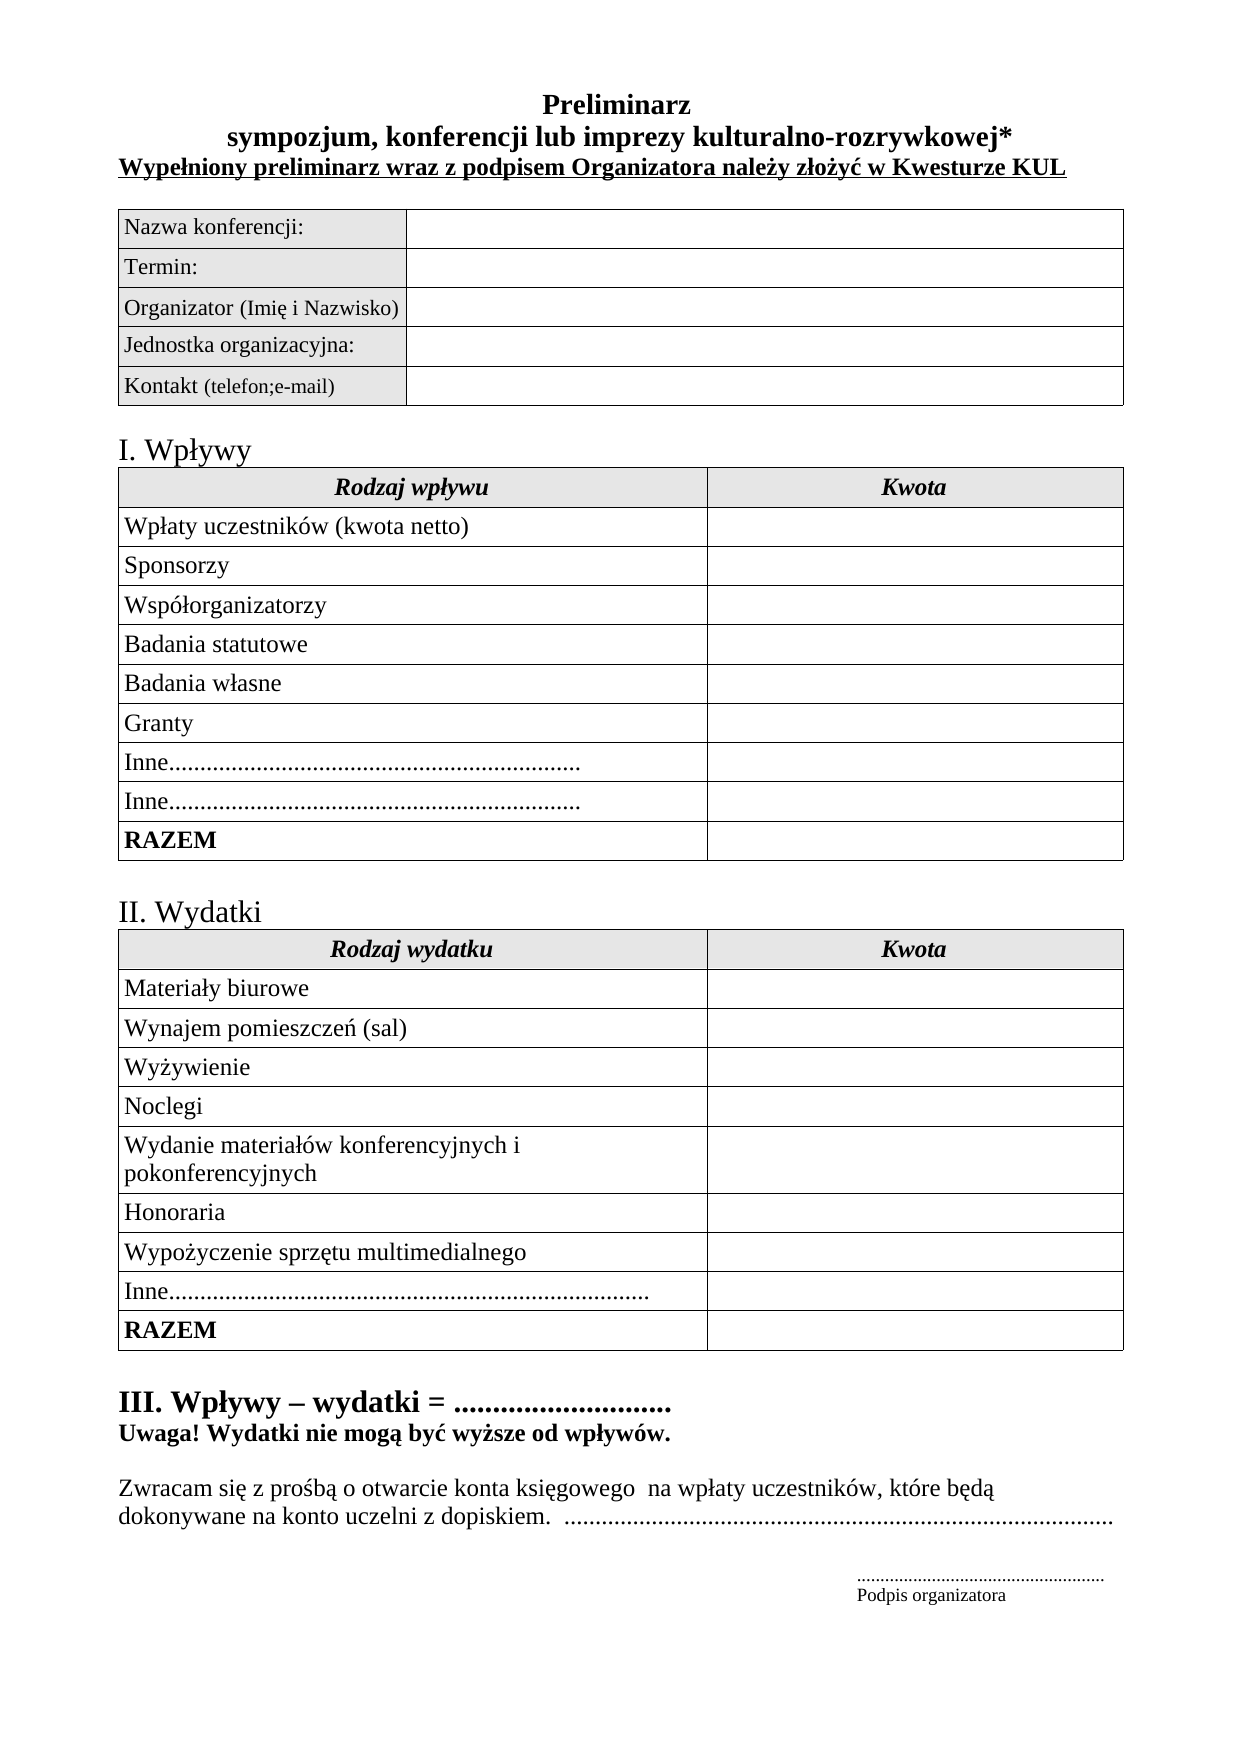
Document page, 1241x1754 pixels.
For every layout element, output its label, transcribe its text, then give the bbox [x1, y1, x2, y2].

text I. Wpływy [118, 433, 1122, 467]
table_cell [708, 1087, 1123, 1126]
text sympozjum, konferencji lub imprezy kulturalno-rozrywkowej* [118, 121, 1122, 153]
table_cell Granty [119, 704, 707, 742]
table_cell Noclegi [119, 1087, 707, 1126]
table_cell Sponsorzy [119, 547, 707, 585]
table_cell Organizator (Imię i Nazwisko) [119, 288, 406, 326]
table_cell [708, 547, 1123, 585]
table_header Rodzaj wpływu [119, 468, 707, 507]
table_cell Badania własne [119, 665, 707, 703]
table_cell Wynajem pomieszczeń (sal) [119, 1009, 707, 1047]
table_cell Inne............................................................................. [119, 1272, 707, 1310]
text Podpis organizatora [118, 1585, 1122, 1606]
table_cell [708, 822, 1123, 860]
table_cell [708, 1127, 1123, 1193]
text Zwracam się z prośbą o otwarcie konta księgowego na wpłaty uczestników, które będą dokonywane na konto uczelni z dopiskiem. ........................................................................................ [118, 1474, 1122, 1530]
table_cell Wpłaty uczestników (kwota netto) [119, 508, 707, 546]
table_cell Materiały biurowe [119, 970, 707, 1008]
table_cell [708, 586, 1123, 624]
table_header [407, 210, 1123, 248]
table_cell Honoraria [119, 1194, 707, 1232]
table_cell [407, 327, 1123, 366]
table_cell [708, 665, 1123, 703]
table_cell Inne.................................................................. [119, 782, 707, 821]
table_cell [708, 782, 1123, 821]
table_cell Badania statutowe [119, 625, 707, 664]
table_cell [708, 508, 1123, 546]
table_cell Współorganizatorzy [119, 586, 707, 624]
text Uwaga! Wydatki nie mogą być wyższe od wpływów. [118, 1419, 1122, 1447]
table_header Kwota [708, 468, 1123, 507]
table_cell [708, 625, 1123, 664]
table_cell [708, 743, 1123, 781]
table_cell [407, 367, 1123, 405]
table_header Nazwa konferencji: [119, 210, 406, 248]
table_cell [708, 704, 1123, 742]
text Preliminarz [118, 88, 1122, 121]
table_cell Jednostka organizacyjna: [119, 327, 406, 366]
text II. Wydatki [118, 895, 1122, 929]
table_header Rodzaj wydatku [119, 930, 707, 968]
table_cell Termin: [119, 249, 406, 287]
table_cell RAZEM [119, 1311, 707, 1350]
text Wypełniony preliminarz wraz z podpisem Organizatora należy złożyć w Kwesturze KUL [118, 153, 1122, 181]
table_cell [708, 970, 1123, 1008]
table_cell Inne.................................................................. [119, 743, 707, 781]
table_header Kwota [708, 930, 1123, 968]
table_cell [407, 288, 1123, 326]
table_cell [708, 1272, 1123, 1310]
table_cell [708, 1233, 1123, 1271]
text ..................................................... [118, 1564, 1122, 1585]
table_cell Wyżywienie [119, 1048, 707, 1086]
table_cell Wypożyczenie sprzętu multimedialnego [119, 1233, 707, 1271]
table_cell [708, 1311, 1123, 1350]
table_cell [708, 1194, 1123, 1232]
text III. Wpływy – wydatki = ............................ [118, 1384, 1122, 1419]
table_cell Wydanie materiałów konferencyjnych i pokonferencyjnych [119, 1127, 707, 1193]
table_cell [708, 1048, 1123, 1086]
table_cell [708, 1009, 1123, 1047]
table_cell RAZEM [119, 822, 707, 860]
table_cell Kontakt (telefon;e-mail) [119, 367, 406, 405]
table_cell [407, 249, 1123, 287]
